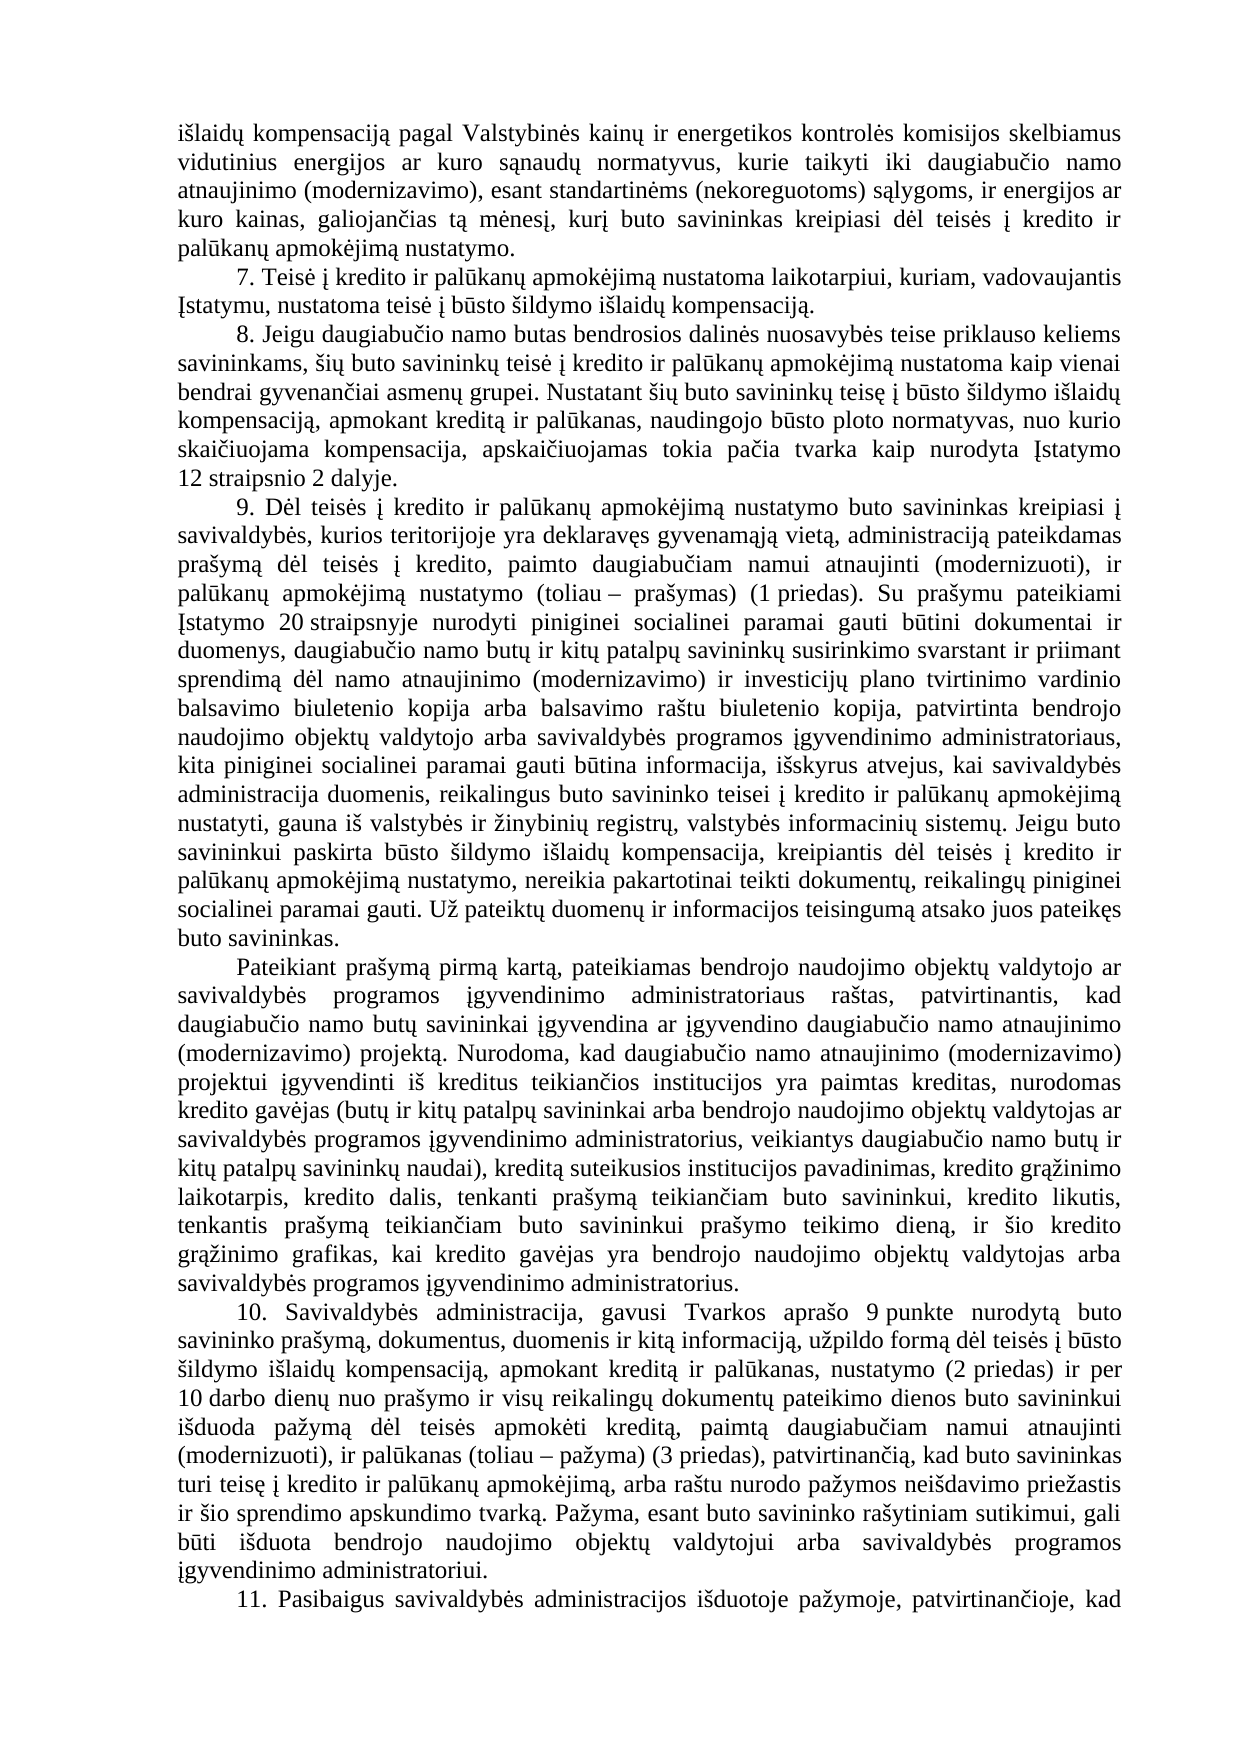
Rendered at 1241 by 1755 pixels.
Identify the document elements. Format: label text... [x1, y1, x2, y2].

text Pateikiant prašymą pirmą kartą, pateikiamas bendrojo naudojimo objektų valdytojo ar savivaldybės programos įgyvendinimo administratoriaus raštas, patvirtinantis, kad daugiabučio namo butų savininkai įgyvendina ar įgyvendino daugiabučio namo atnaujinimo (modernizavimo) projektą. Nurodoma, kad daugiabučio namo atnaujinimo (modernizavimo) projektui įgyvendinti iš kreditus teikiančios institucijos yra paimtas kreditas, nurodomas kredito gavėjas (butų ir kitų patalpų savininkai arba bendrojo naudojimo objektų valdytojas ar savivaldybės programos įgyvendinimo administratorius, veikiantys daugiabučio namo butų ir kitų patalpų savininkų naudai), kreditą suteikusios institucijos pavadinimas, kredito grąžinimo laikotarpis, kredito dalis, tenkanti prašymą teikiančiam buto savininkui, kredito likutis, tenkantis prašymą teikiančiam buto savininkui prašymo teikimo dieną, ir šio kredito grąžinimo grafikas, kai kredito gavėjas yra bendrojo naudojimo objektų valdytojas arba savivaldybės programos įgyvendinimo administratorius. [177, 952, 1122, 1297]
text 11. Pasibaigus savivaldybės administracijos išduotoje pažymoje, patvirtinančioje, kad [177, 1584, 1122, 1613]
text 7. Teisė į kredito ir palūkanų apmokėjimą nustatoma laikotarpiui, kuriam, vadovaujantis Įstatymu, nustatoma teisė į būsto šildymo išlaidų kompensaciją. [177, 262, 1122, 319]
text 9. Dėl teisės į kredito ir palūkanų apmokėjimą nustatymo buto savininkas kreipiasi į savivaldybės, kurios teritorijoje yra deklaravęs gyvenamąją vietą, administraciją pateikdamas prašymą dėl teisės į kredito, paimto daugiabučiam namui atnaujinti (modernizuoti), ir palūkanų apmokėjimą nustatymo (toliau – prašymas) (1 priedas). Su prašymu pateikiami Įstatymo 20 straipsnyje nurodyti piniginei socialinei paramai gauti būtini dokumentai ir duomenys, daugiabučio namo butų ir kitų patalpų savininkų susirinkimo svarstant ir priimant sprendimą dėl namo atnaujinimo (modernizavimo) ir investicijų plano tvirtinimo vardinio balsavimo biuletenio kopija arba balsavimo raštu biuletenio kopija, patvirtinta bendrojo naudojimo objektų valdytojo arba savivaldybės programos įgyvendinimo administratoriaus, kita piniginei socialinei paramai gauti būtina informacija, išskyrus atvejus, kai savivaldybės administracija duomenis, reikalingus buto savininko teisei į kredito ir palūkanų apmokėjimą nustatyti, gauna iš valstybės ir žinybinių registrų, valstybės informacinių sistemų. Jeigu buto savininkui paskirta būsto šildymo išlaidų kompensacija, kreipiantis dėl teisės į kredito ir palūkanų apmokėjimą nustatymo, nereikia pakartotinai teikti dokumentų, reikalingų piniginei socialinei paramai gauti. Už pateiktų duomenų ir informacijos teisingumą atsako juos pateikęs buto savininkas. [177, 492, 1122, 952]
text 10. Savivaldybės administracija, gavusi Tvarkos aprašo 9 punkte nurodytą buto savininko prašymą, dokumentus, duomenis ir kitą informaciją, užpildo formą dėl teisės į būsto šildymo išlaidų kompensaciją, apmokant kreditą ir palūkanas, nustatymo (2 priedas) ir per 10 darbo dienų nuo prašymo ir visų reikalingų dokumentų pateikimo dienos buto savininkui išduoda pažymą dėl teisės apmokėti kreditą, paimtą daugiabučiam namui atnaujinti (modernizuoti), ir palūkanas (toliau – pažyma) (3 priedas), patvirtinančią, kad buto savininkas turi teisę į kredito ir palūkanų apmokėjimą, arba raštu nurodo pažymos neišdavimo priežastis ir šio sprendimo apskundimo tvarką. Pažyma, esant buto savininko rašytiniam sutikimui, gali būti išduota bendrojo naudojimo objektų valdytojui arba savivaldybės programos įgyvendinimo administratoriui. [177, 1297, 1122, 1584]
text išlaidų kompensaciją pagal Valstybinės kainų ir energetikos kontrolės komisijos skelbiamus vidutinius energijos ar kuro sąnaudų normatyvus, kurie taikyti iki daugiabučio namo atnaujinimo (modernizavimo), esant standartinėms (nekoreguotoms) sąlygoms, ir energijos ar kuro kainas, galiojančias tą mėnesį, kurį buto savininkas kreipiasi dėl teisės į kredito ir palūkanų apmokėjimą nustatymo. [177, 118, 1122, 262]
text 8. Jeigu daugiabučio namo butas bendrosios dalinės nuosavybės teise priklauso keliems savininkams, šių buto savininkų teisė į kredito ir palūkanų apmokėjimą nustatoma kaip vienai bendrai gyvenančiai asmenų grupei. Nustatant šių buto savininkų teisę į būsto šildymo išlaidų kompensaciją, apmokant kreditą ir palūkanas, naudingojo būsto ploto normatyvas, nuo kurio skaičiuojama kompensacija, apskaičiuojamas tokia pačia tvarka kaip nurodyta Įstatymo 12 straipsnio 2 dalyje. [177, 319, 1122, 492]
